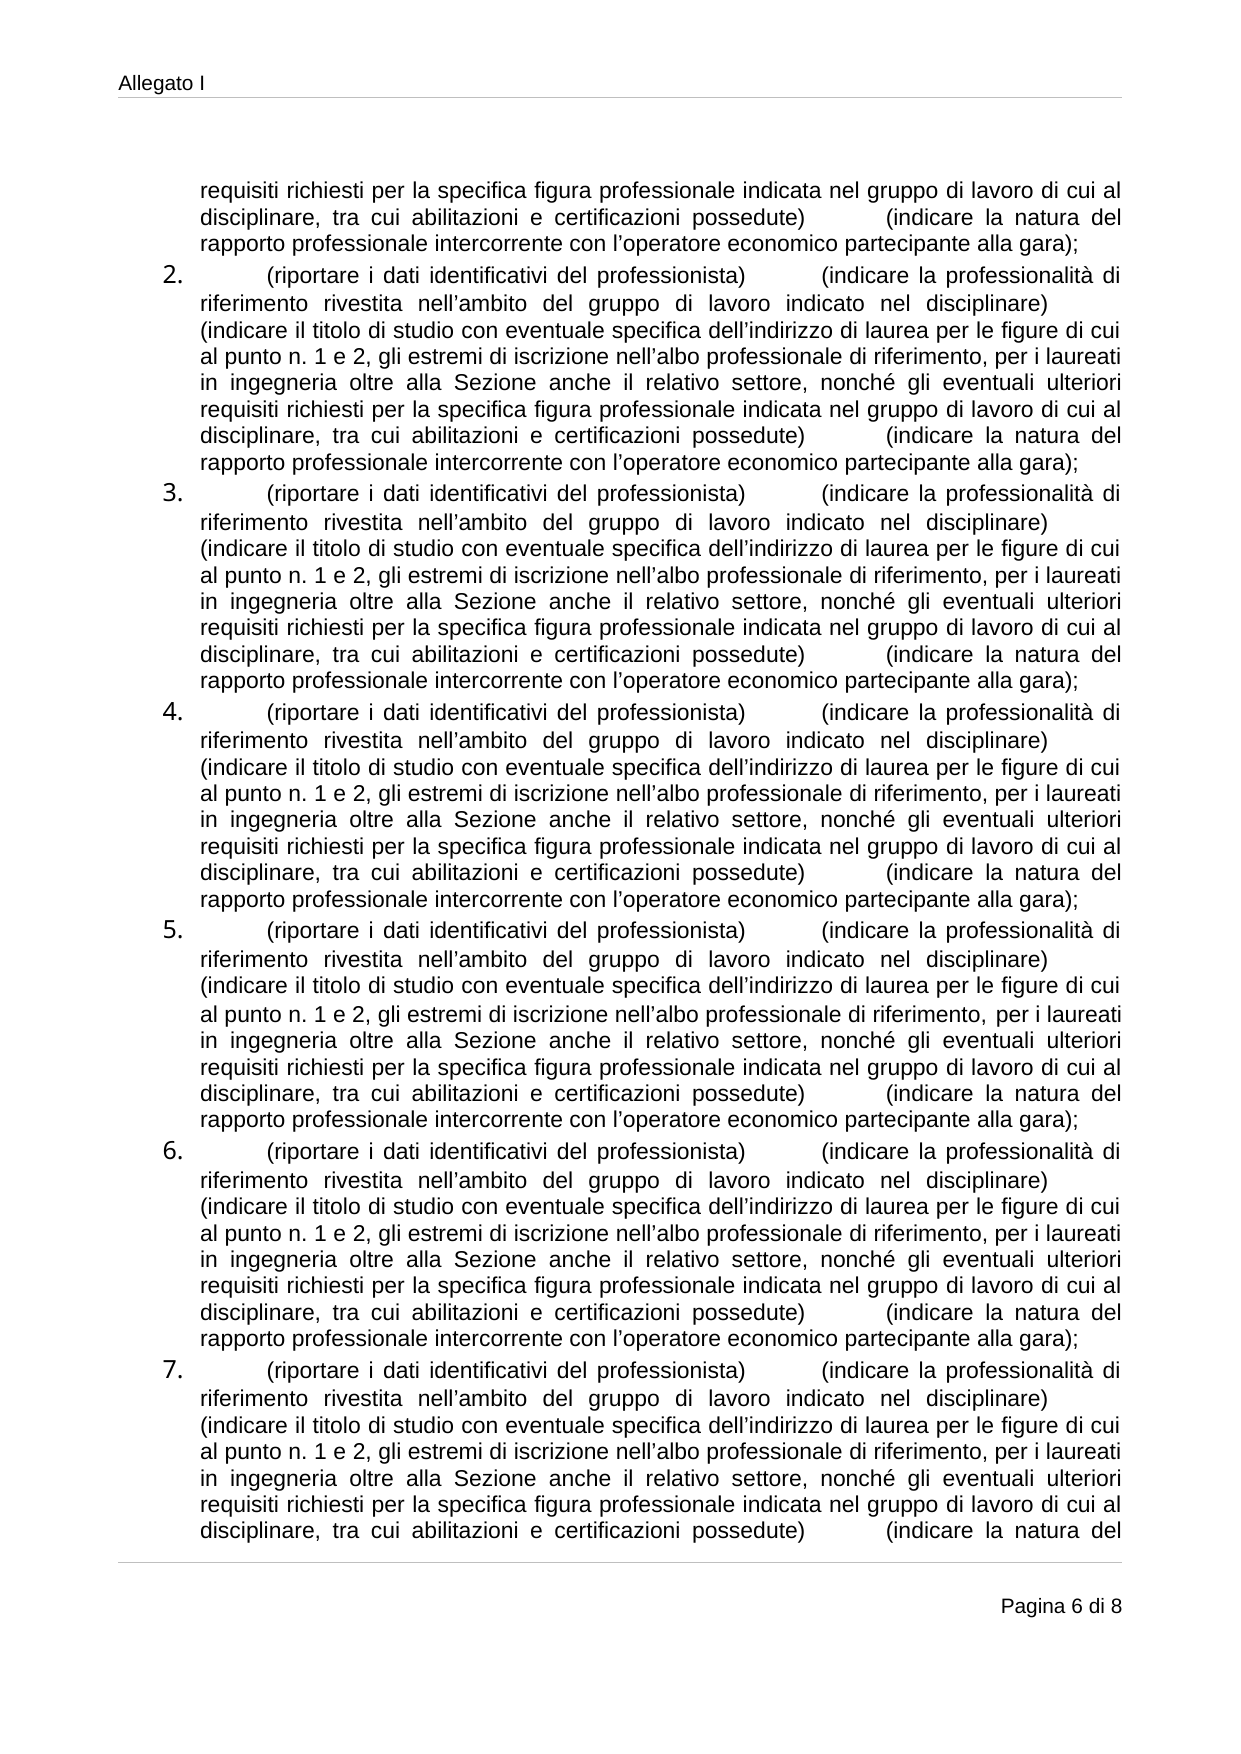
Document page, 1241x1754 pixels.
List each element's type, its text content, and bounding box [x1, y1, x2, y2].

list requisiti richiesti per la specifica figura professionale indicata nel gruppo di lavoro di cui al disciplinare, tra cui abilitazioni e certificazioni possedute) (indicare la natura del rapporto professionale intercorrente con l’operatore economico partecipante alla gara); [162, 177, 1122, 256]
list (riportare i dati identificativi del professionista) (indicare la professionalità di riferimento rivestita nell’ambito del gruppo di lavoro indicato nel disciplinare) (indicare il titolo di studio con eventuale specifica dell’indirizzo di laurea per le figure di cui al punto n. 1 e 2, gli estremi di iscrizione nell’albo professionale di riferimento, per i laureati in ingegneria oltre alla Sezione anche il relativo settore, nonché gli eventuali ulteriori requisiti richiesti per la specifica figura professionale indicata nel gruppo di lavoro di cui al disciplinare, tra cui abilitazioni e certificazioni possedute) (indicare la natura del rapporto professionale intercorrente con l’operatore economico partecipante alla gara); [162, 1133, 1122, 1351]
list (riportare i dati identificativi del professionista) (indicare la professionalità di riferimento rivestita nell’ambito del gruppo di lavoro indicato nel disciplinare) (indicare il titolo di studio con eventuale specifica dell’indirizzo di laurea per le figure di cui al punto n. 1 e 2, gli estremi di iscrizione nell’albo professionale di riferimento, per i laureati in ingegneria oltre alla Sezione anche il relativo settore, nonché gli eventuali ulteriori requisiti richiesti per la specifica figura professionale indicata nel gruppo di lavoro di cui al disciplinare, tra cui abilitazioni e certificazioni possedute) (indicare la natura del rapporto professionale intercorrente con l’operatore economico partecipante alla gara); [162, 475, 1122, 693]
list (riportare i dati identificativi del professionista) (indicare la professionalità di riferimento rivestita nell’ambito del gruppo di lavoro indicato nel disciplinare) (indicare il titolo di studio con eventuale specifica dell’indirizzo di laurea per le figure di cui al punto n. 1 e 2, gli estremi di iscrizione nell’albo professionale di riferimento, per i laureati in ingegneria oltre alla Sezione anche il relativo settore, nonché gli eventuali ulteriori requisiti richiesti per la specifica figura professionale indicata nel gruppo di lavoro di cui al disciplinare, tra cui abilitazioni e certificazioni possedute) (indicare la natura del rapporto professionale intercorrente con l’operatore economico partecipante alla gara); [162, 256, 1122, 475]
list (riportare i dati identificativi del professionista) (indicare la professionalità di riferimento rivestita nell’ambito del gruppo di lavoro indicato nel disciplinare) (indicare il titolo di studio con eventuale specifica dell’indirizzo di laurea per le figure di cui al punto n. 1 e 2, gli estremi di iscrizione nell’albo professionale di riferimento, per i laureati in ingegneria oltre alla Sezione anche il relativo settore, nonché gli eventuali ulteriori requisiti richiesti per la specifica figura professionale indicata nel gruppo di lavoro di cui al disciplinare, tra cui abilitazioni e certificazioni possedute) (indicare la natura del rapporto professionale intercorrente con l’operatore economico partecipante alla gara); [162, 912, 1122, 1133]
list (riportare i dati identificativi del professionista) (indicare la professionalità di riferimento rivestita nell’ambito del gruppo di lavoro indicato nel disciplinare) (indicare il titolo di studio con eventuale specifica dell’indirizzo di laurea per le figure di cui al punto n. 1 e 2, gli estremi di iscrizione nell’albo professionale di riferimento, per i laureati in ingegneria oltre alla Sezione anche il relativo settore, nonché gli eventuali ulteriori requisiti richiesti per la specifica figura professionale indicata nel gruppo di lavoro di cui al disciplinare, tra cui abilitazioni e certificazioni possedute) (indicare la natura del rapporto professionale intercorrente con l’operatore economico partecipante alla gara); [162, 693, 1122, 912]
list (riportare i dati identificativi del professionista) (indicare la professionalità di riferimento rivestita nell’ambito del gruppo di lavoro indicato nel disciplinare) (indicare il titolo di studio con eventuale specifica dell’indirizzo di laurea per le figure di cui al punto n. 1 e 2, gli estremi di iscrizione nell’albo professionale di riferimento, per i laureati in ingegneria oltre alla Sezione anche il relativo settore, nonché gli eventuali ulteriori requisiti richiesti per la specifica figura professionale indicata nel gruppo di lavoro di cui al disciplinare, tra cui abilitazioni e certificazioni possedute) (indicare la natura del [162, 1351, 1122, 1543]
